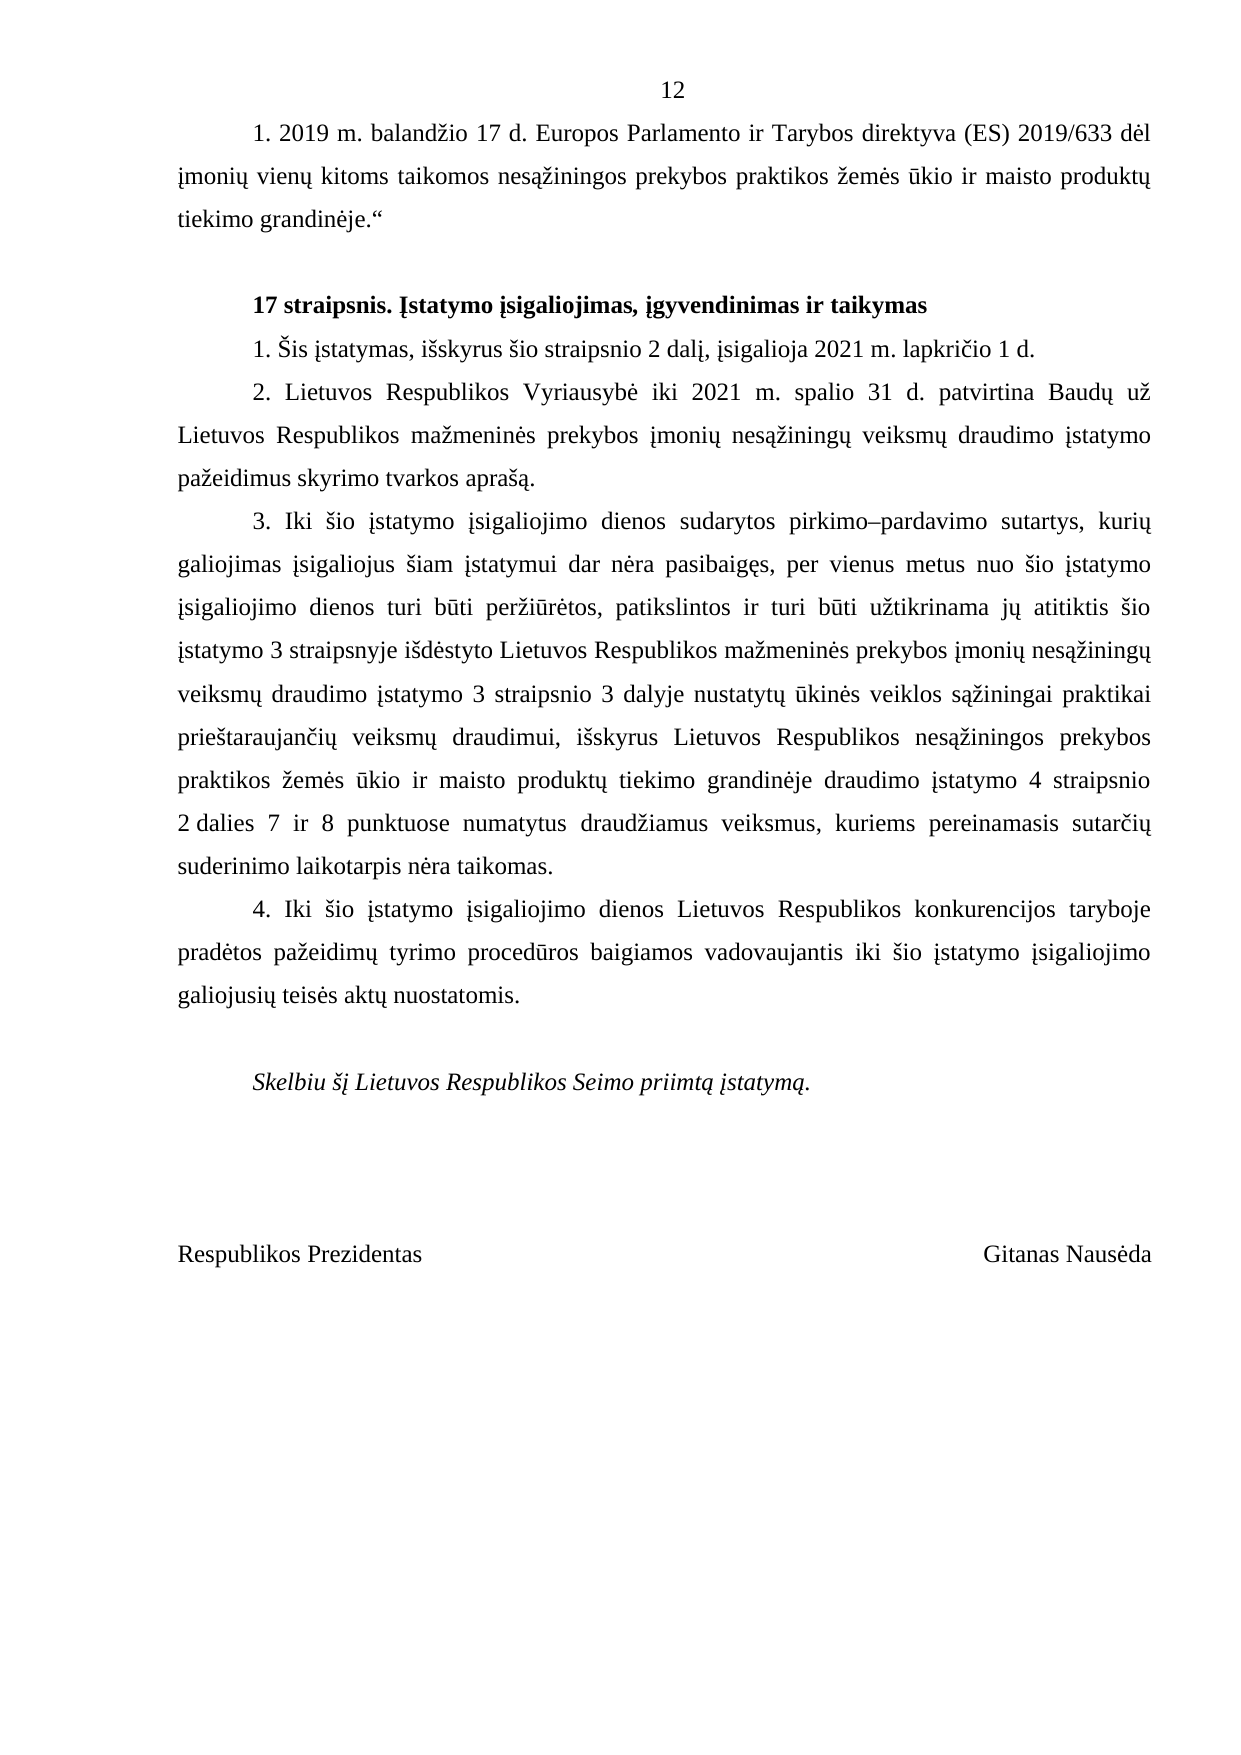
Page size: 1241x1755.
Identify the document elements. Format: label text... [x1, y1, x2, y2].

text 4. Iki šio įstatymo įsigaliojimo dienos Lietuvos Respublikos konkurencijos taryboje pradėtos pažeidimų tyrimo procedūros baigiamos vadovaujantis iki šio įstatymo įsigaliojimo galiojusių teisės aktų nuostatomis. [177, 894, 1152, 1009]
text 1. Šis įstatymas, išskyrus šio straipsnio 2 dalį, įsigalioja 2021 m. lapkričio 1 d. [177, 334, 1152, 362]
text 2. Lietuvos Respublikos Vyriausybė iki 2021 m. spalio 31 d. patvirtina Baudų už Lietuvos Respublikos mažmeninės prekybos įmonių nesąžiningų veiksmų draudimo įstatymo pažeidimus skyrimo tvarkos aprašą. [177, 377, 1152, 492]
text 17 straipsnis. Įstatymo įsigaliojimas, įgyvendinimas ir taikymas [177, 291, 1152, 319]
text 3. Iki šio įstatymo įsigaliojimo dienos sudarytos pirkimo–pardavimo sutartys, kurių galiojimas įsigaliojus šiam įstatymui dar nėra pasibaigęs, per vienus metus nuo šio įstatymo įsigaliojimo dienos turi būti peržiūrėtos, patikslintos ir turi būti užtikrinama jų atitiktis šio įstatymo 3 straipsnyje išdėstyto Lietuvos Respublikos mažmeninės prekybos įmonių nesąžiningų veiksmų draudimo įstatymo 3 straipsnio 3 dalyje nustatytų ūkinės veiklos sąžiningai praktikai prieštaraujančių veiksmų draudimui, išskyrus Lietuvos Respublikos nesąžiningos prekybos praktikos žemės ūkio ir maisto produktų tiekimo grandinėje draudimo įstatymo 4 straipsnio 2 dalies 7 ir 8 punktuose numatytus draudžiamus veiksmus, kuriems pereinamasis sutarčių suderinimo laikotarpis nėra taikomas. [177, 506, 1152, 880]
text Skelbiu šį Lietuvos Respublikos Seimo priimtą įstatymą. [177, 1067, 1152, 1096]
text Respublikos Prezidentas Gitanas Nausėda [177, 1239, 1152, 1268]
text 1. 2019 m. balandžio 17 d. Europos Parlamento ir Tarybos direktyva (ES) 2019/633 dėl įmonių vienų kitoms taikomos nesąžiningos prekybos praktikos žemės ūkio ir maisto produktų tiekimo grandinėje.“ [177, 118, 1152, 233]
